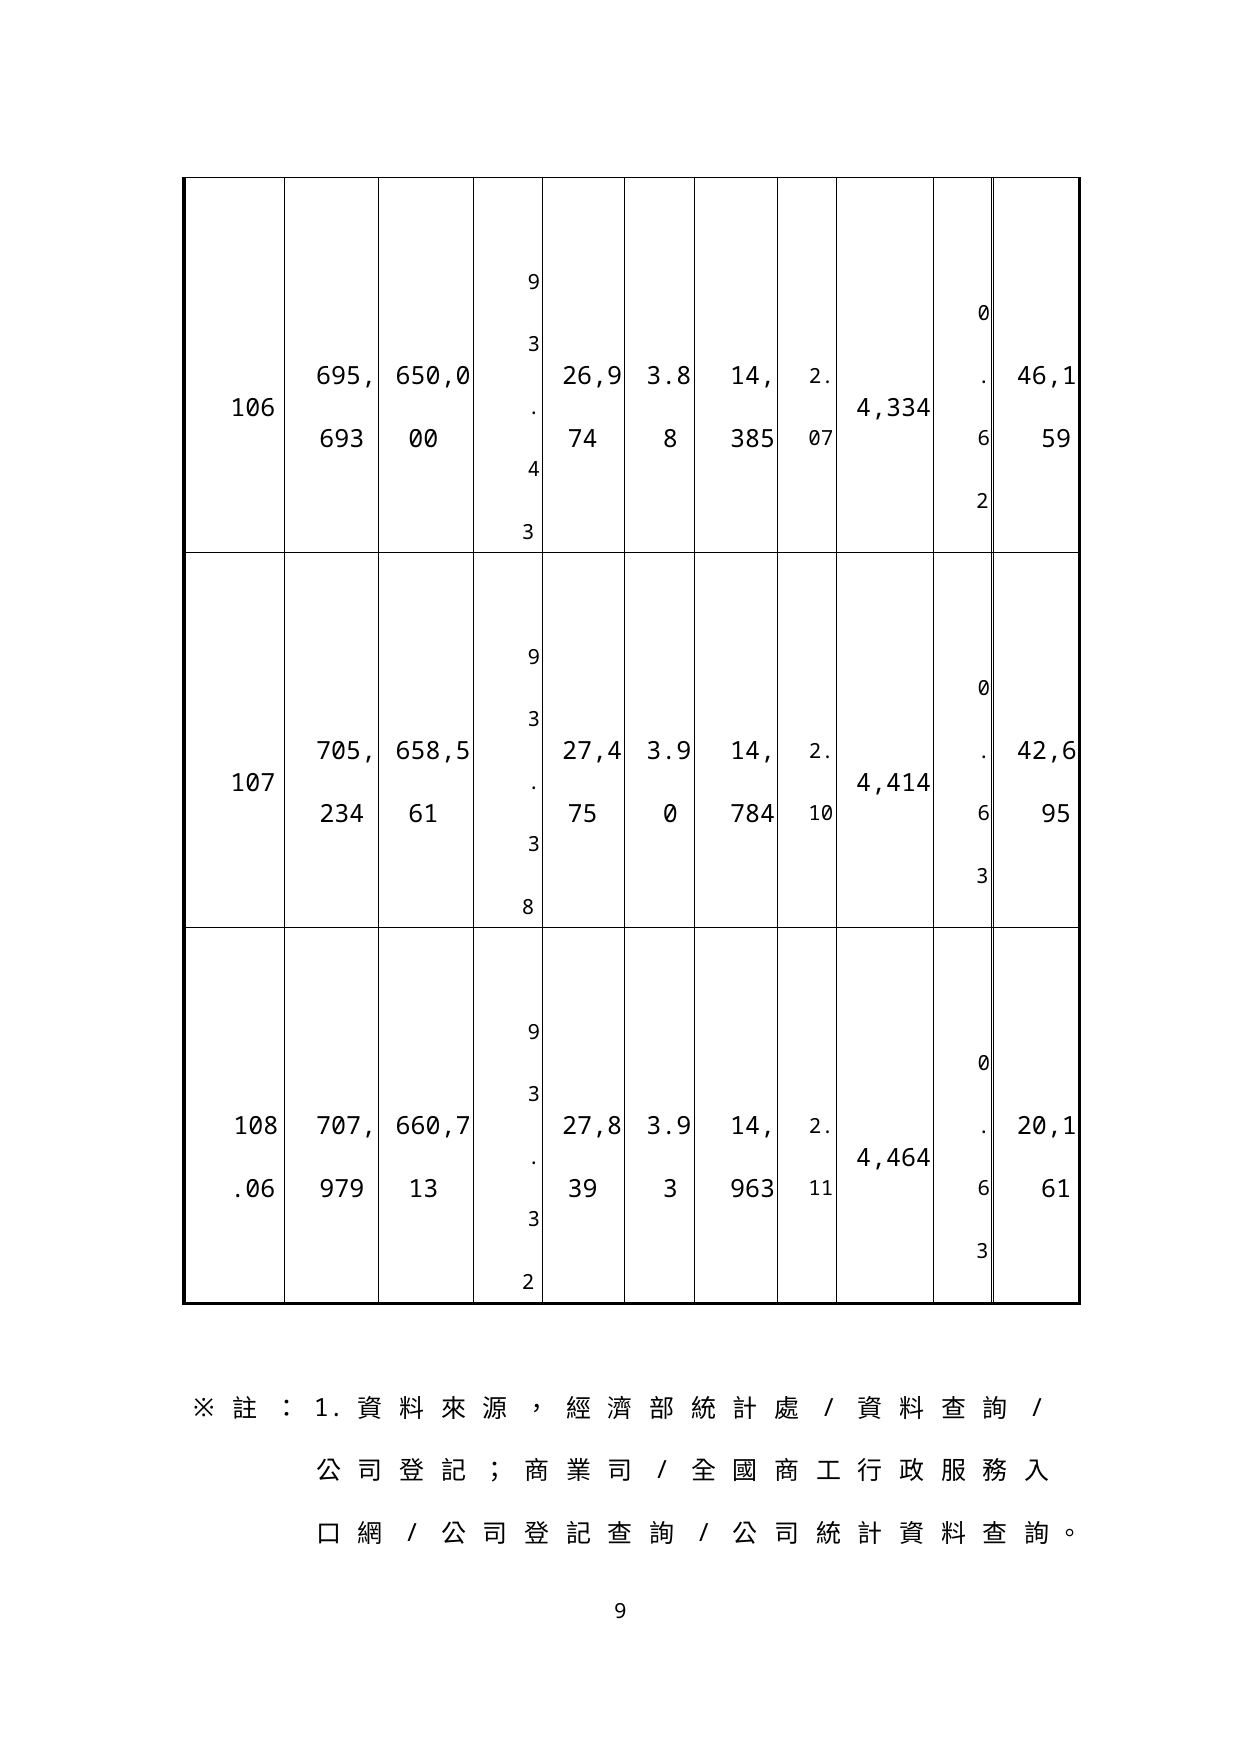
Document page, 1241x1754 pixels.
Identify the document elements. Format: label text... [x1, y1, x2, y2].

table_cell 0.63 [934, 928, 991, 1302]
table_cell 658,561 [379, 553, 473, 927]
table_cell 4,464 [837, 928, 933, 1302]
table_cell 2.07 [778, 178, 836, 552]
table_cell 4,414 [837, 553, 933, 927]
table_cell 4,334 [837, 178, 933, 552]
table_cell 14,784 [695, 553, 777, 927]
table_cell 93.43 [474, 178, 542, 552]
table_cell 93.32 [474, 928, 542, 1302]
table_cell 2.10 [778, 553, 836, 927]
table_cell 106 [186, 178, 284, 552]
table_cell 650,000 [379, 178, 473, 552]
text ※註：1.資料來源，經濟部統計處/資料查詢/公司登記；商業司/全國商工行政服務入口網/公司登記查詢/公司統計資料查詢。 [183, 1365, 1066, 1552]
table_cell 20,161 [994, 928, 1078, 1302]
table_cell 0.63 [934, 553, 991, 927]
table_cell 660,713 [379, 928, 473, 1302]
table_cell 27,475 [543, 553, 624, 927]
table_cell 695,693 [285, 178, 378, 552]
table_cell 14,385 [695, 178, 777, 552]
table_cell 46,159 [994, 178, 1078, 552]
table_cell 0.62 [934, 178, 991, 552]
table_cell 707,979 [285, 928, 378, 1302]
table_cell 27,839 [543, 928, 624, 1302]
table_cell 705,234 [285, 553, 378, 927]
table_cell 3.90 [625, 553, 694, 927]
table_cell 3.93 [625, 928, 694, 1302]
table_cell 2.11 [778, 928, 836, 1302]
table_cell 3.88 [625, 178, 694, 552]
table_cell 42,695 [994, 553, 1078, 927]
table_cell 108.06 [186, 928, 284, 1302]
table_cell 14,963 [695, 928, 777, 1302]
table_cell 107 [186, 553, 284, 927]
table_cell 26,974 [543, 178, 624, 552]
table_cell 93.38 [474, 553, 542, 927]
